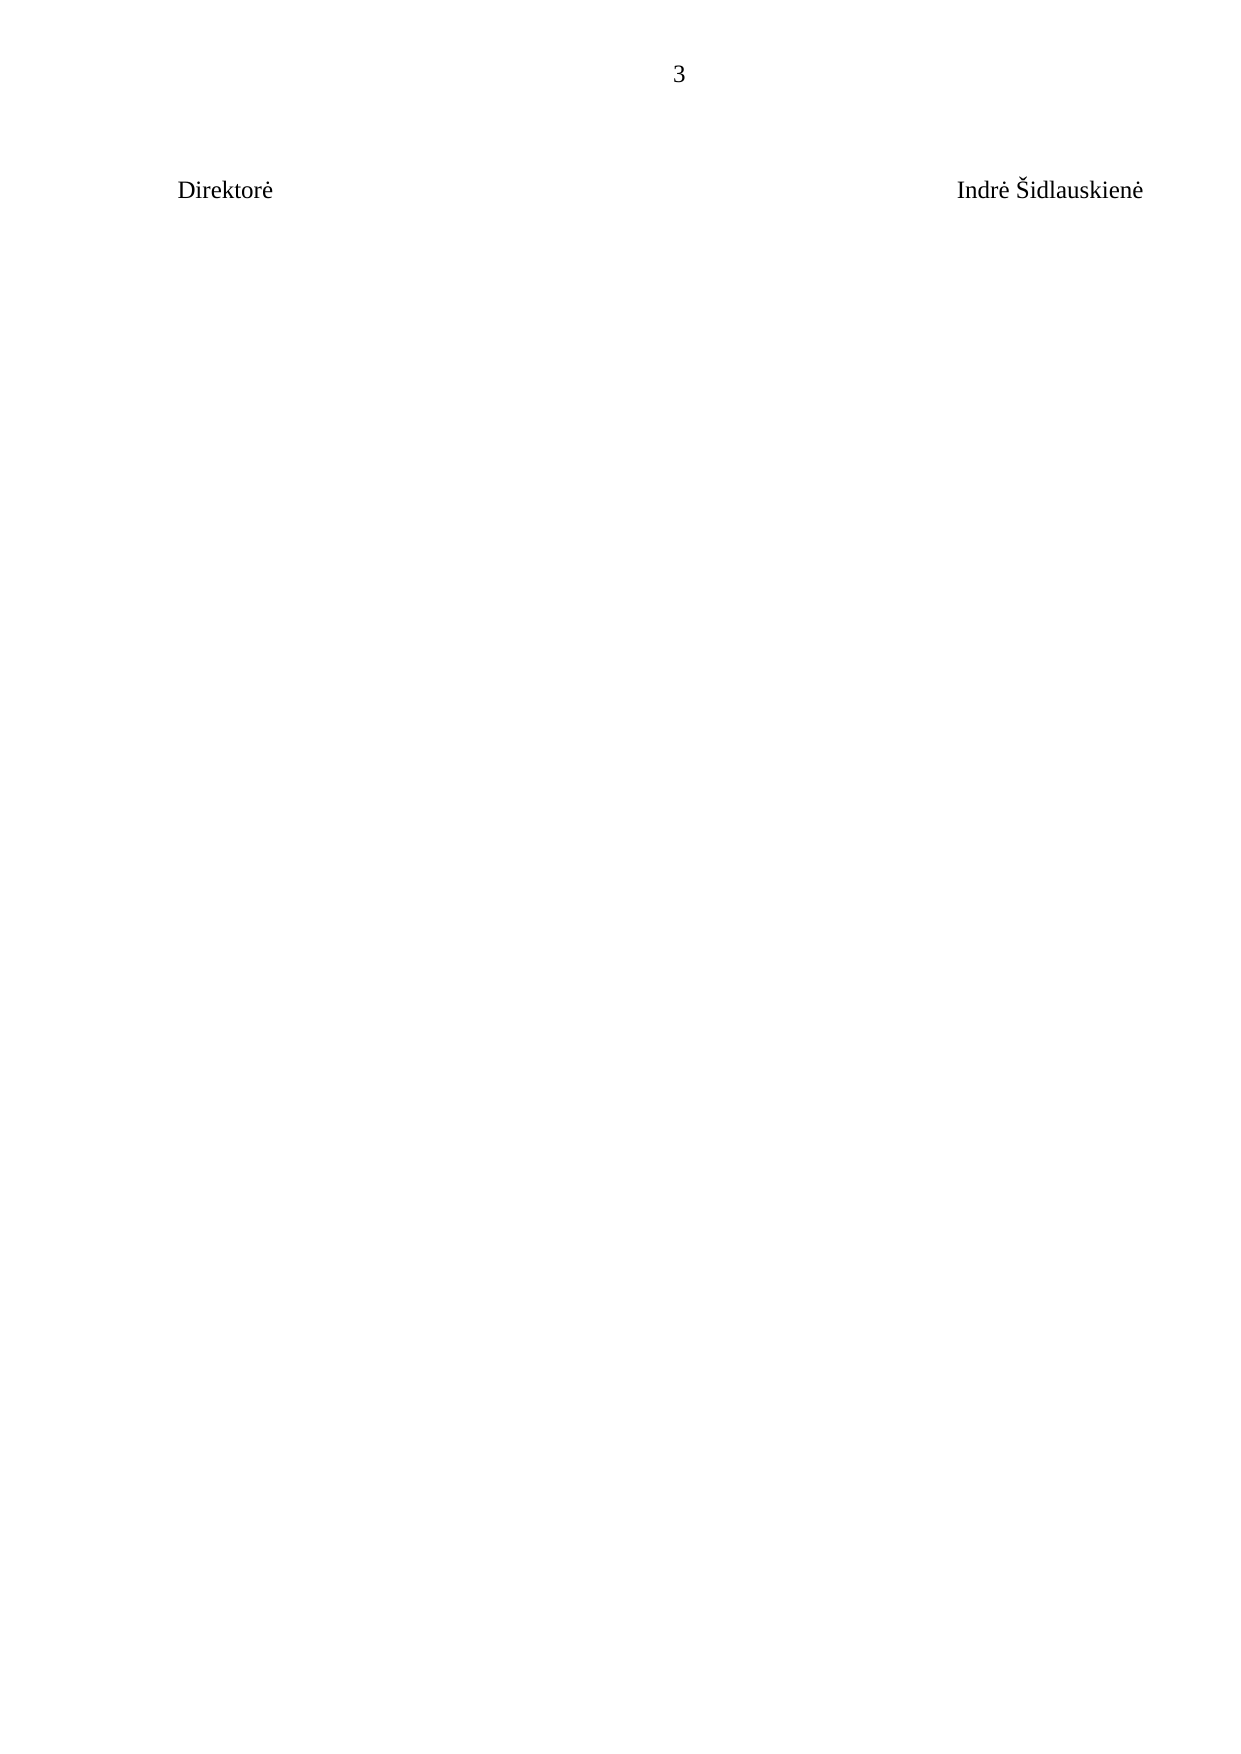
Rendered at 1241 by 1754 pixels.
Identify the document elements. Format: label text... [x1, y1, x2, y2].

text Direktorė Indrė Šidlauskienė [177, 176, 1181, 204]
